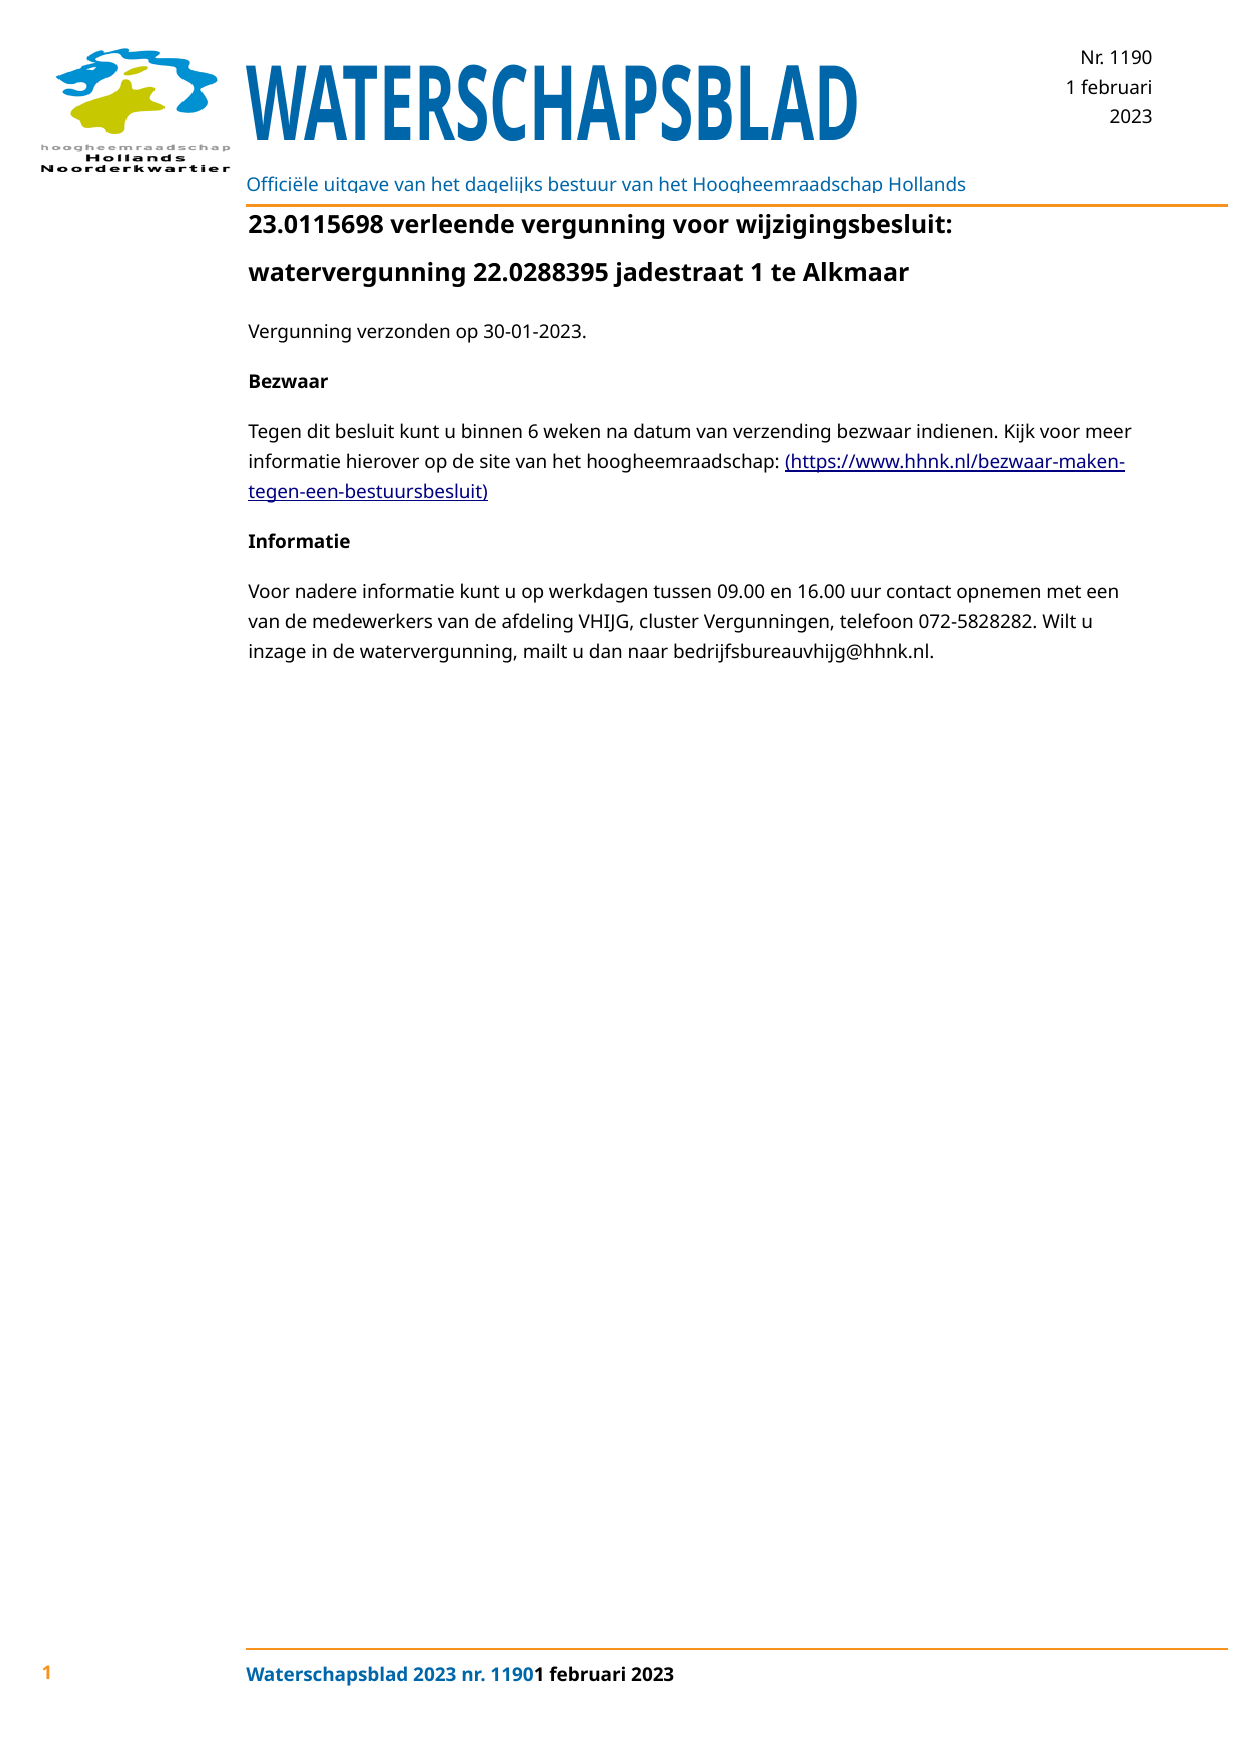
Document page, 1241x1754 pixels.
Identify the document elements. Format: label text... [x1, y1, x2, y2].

text 23.0115698 verleende vergunning voor wijzigingsbesluit: watervergunning 22.0288395 jadestraat 1 te Alkmaar [248, 207, 1152, 288]
text Informatie [248, 528, 1152, 554]
picture [41, 47, 231, 172]
text Voor nadere informatie kunt u op werkdagen tussen 09.00 en 16.00 uur contact opnemen met een van de medewerkers van de afdeling VHIJG, cluster Vergunningen, telefoon 072-5828282. Wilt u inzage in de watervergunning, mailt u dan naar bedrijfsbureauvhijg@hhnk.nl. [248, 579, 1152, 664]
text Vergunning verzonden op 30-01-2023. [248, 318, 1152, 344]
text Tegen dit besluit kunt u binnen 6 weken na datum van verzending bezwaar indienen. Kijk voor meer informatie hierover op de site van het hoogheemraadschap: (https://www.hhnk.nl/bezwaar-maken-tegen-een-bestuursbesluit) [248, 419, 1152, 504]
text Bezwaar [248, 368, 1152, 394]
